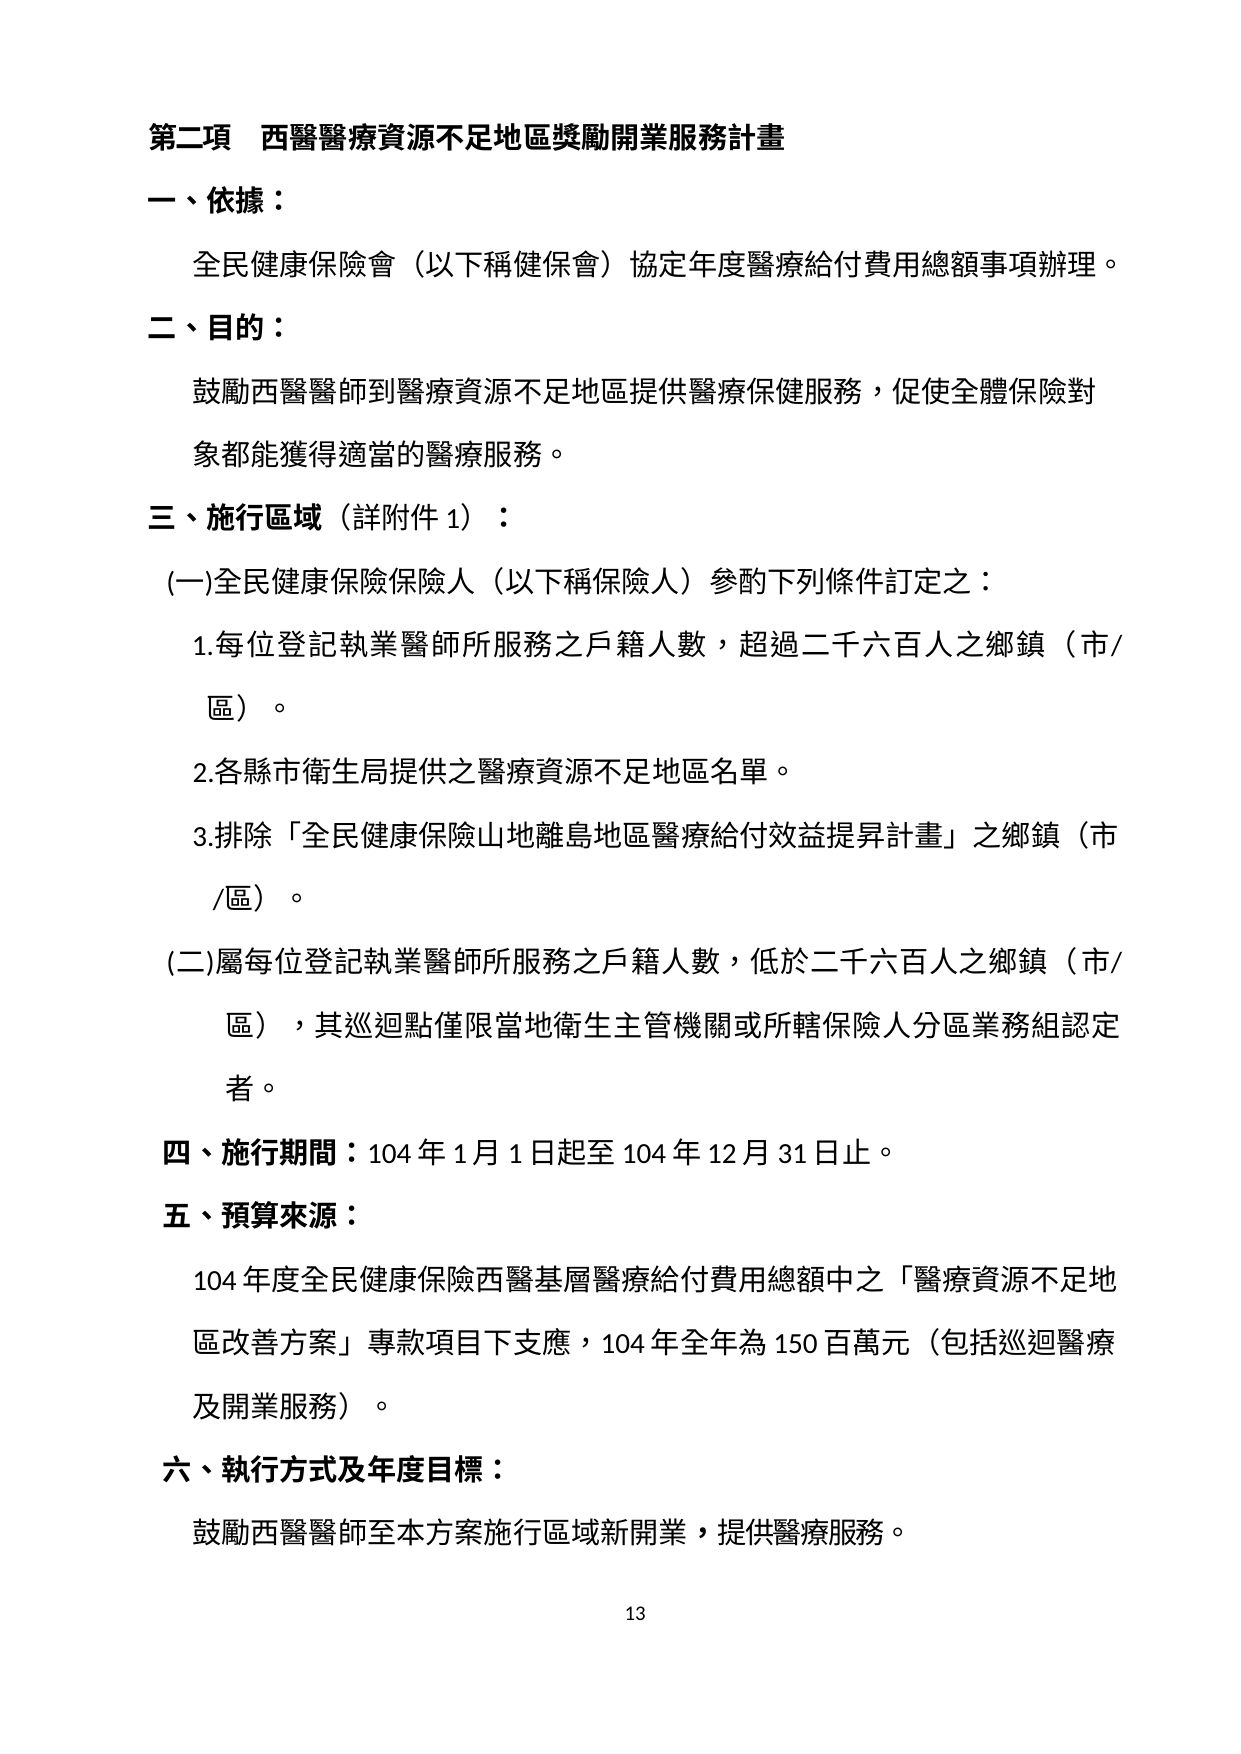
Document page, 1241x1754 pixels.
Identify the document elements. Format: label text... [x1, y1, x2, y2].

text 五、預算來源： [163, 1193, 1122, 1235]
text 104年度全民健康保險西醫基層醫療給付費用總額中之「醫療資源不足地區改善方案」專款項目下支應，104年全年為150百萬元（包括巡迴醫療及開業服務）。 [192, 1256, 1122, 1425]
text 四、施行期間：104年1月1日起至104年12月31日止。 [163, 1129, 1122, 1172]
text 2.各縣市衛生局提供之醫療資源不足地區名單。 [192, 749, 1122, 791]
text (一)全民健康保險保險人（以下稱保險人）參酌下列條件訂定之： [166, 558, 1122, 601]
text 第二項 西醫醫療資源不足地區獎勵開業服務計畫 [148, 94, 1122, 157]
text 鼓勵西醫醫師至本方案施行區域新開業，提供醫療服務。 [192, 1510, 1122, 1552]
text 3.排除「全民健康保險山地離島地區醫療給付效益提昇計畫」之鄉鎮（市/區）。 [192, 812, 1122, 918]
text 1.每位登記執業醫師所服務之戶籍人數，超過二千六百人之鄉鎮（市/區）。 [192, 622, 1122, 728]
text 六、執行方式及年度目標： [163, 1447, 1122, 1489]
text (二)屬每位登記執業醫師所服務之戶籍人數，低於二千六百人之鄉鎮（市/區），其巡迴點僅限當地衛生主管機關或所轄保險人分區業務組認定者。 [166, 939, 1122, 1108]
text 三、施行區域（詳附件1）： [148, 495, 1122, 537]
text 鼓勵西醫醫師到醫療資源不足地區提供醫療保健服務，促使全體保險對象都能獲得適當的醫療服務。 [192, 368, 1122, 474]
text 全民健康保險會（以下稱健保會）協定年度醫療給付費用總額事項辦理。 [192, 241, 1122, 283]
text 二、目的： [148, 305, 1122, 347]
text 一、依據： [148, 178, 1122, 220]
